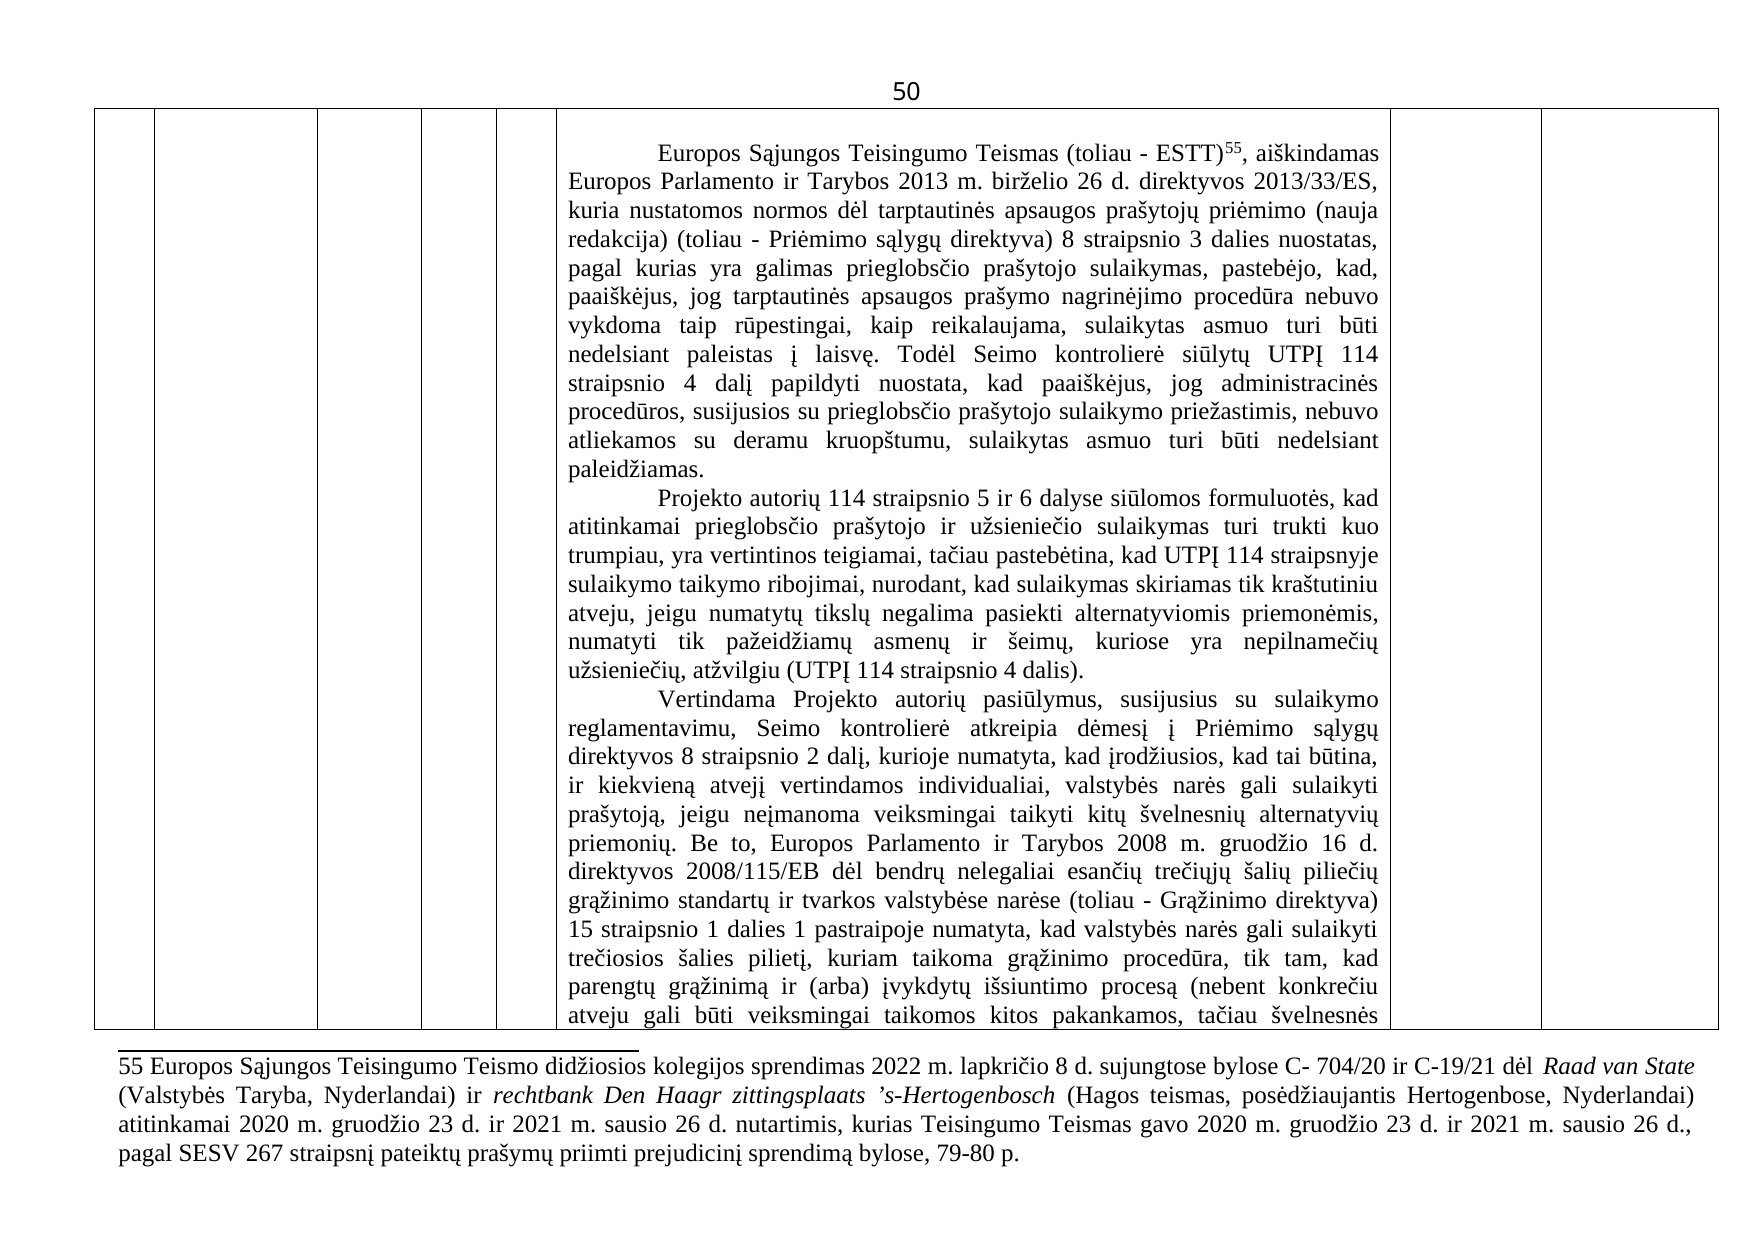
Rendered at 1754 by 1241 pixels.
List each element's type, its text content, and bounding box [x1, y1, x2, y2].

table_cell [95, 109, 154, 1029]
table_cell [155, 109, 317, 1029]
table_cell [1542, 109, 1718, 1029]
table_cell [318, 109, 421, 1029]
table_cell [422, 109, 496, 1029]
table_cell [497, 109, 556, 1029]
table_cell Europos Sąjungos Teisingumo Teismas (toliau - ESTT), aiškindamas Europos Parlamento ir Tarybos 2013 m. birželio 26 d. direktyvos 2013/33/ES, kuria nustatomos normos dėl tarptautinės apsaugos prašytojų priėmimo (nauja redakcija) (toliau - Priėmimo sąlygų direktyva) 8 straipsnio 3 dalies nuostatas, pagal kurias yra galimas prieglobsčio prašytojo sulaikymas, pastebėjo, kad, paaiškėjus, jog tarptautinės apsaugos prašymo nagrinėjimo procedūra nebuvo vykdoma taip rūpestingai, kaip reikalaujama, sulaikytas asmuo turi būti nedelsiant paleistas į laisvę. Todėl Seimo kontrolierė siūlytų UTPĮ 114 straipsnio 4 dalį papildyti nuostata, kad paaiškėjus, jog administracinės procedūros, susijusios su prieglobsčio prašytojo sulaikymo priežastimis, nebuvo atliekamos su deramu kruopštumu, sulaikytas asmuo turi būti nedelsiant paleidžiamas. Projekto autorių 114 straipsnio 5 ir 6 dalyse siūlomos formuluotės, kad atitinkamai prieglobsčio prašytojo ir užsieniečio sulaikymas turi trukti kuo trumpiau, yra vertintinos teigiamai, tačiau pastebėtina, kad UTPĮ 114 straipsnyje sulaikymo taikymo ribojimai, nurodant, kad sulaikymas skiriamas tik kraštutiniu atveju, jeigu numatytų tikslų negalima pasiekti alternatyviomis priemonėmis, numatyti tik pažeidžiamų asmenų ir šeimų, kuriose yra nepilnamečių užsieniečių, atžvilgiu (UTPĮ 114 straipsnio 4 dalis). Vertindama Projekto autorių pasiūlymus, susijusius su sulaikymo reglamentavimu, Seimo kontrolierė atkreipia dėmesį į Priėmimo sąlygų direktyvos 8 straipsnio 2 dalį, kurioje numatyta, kad įrodžiusios, kad tai būtina, ir kiekvieną atvejį vertindamos individualiai, valstybės narės gali sulaikyti prašytoją, jeigu neįmanoma veiksmingai taikyti kitų švelnesnių alternatyvių priemonių. Be to, Europos Parlamento ir Tarybos 2008 m. gruodžio 16 d. direktyvos 2008/115/EB dėl bendrų nelegaliai esančių trečiųjų šalių piliečių grąžinimo standartų ir tvarkos valstybėse narėse (toliau - Grąžinimo direktyva) 15 straipsnio 1 dalies 1 pastraipoje numatyta, kad valstybės narės gali sulaikyti trečiosios šalies pilietį, kuriam taikoma grąžinimo procedūra, tik tam, kad parengtų grąžinimą ir (arba) įvykdytų išsiuntimo procesą (nebent konkrečiu atveju gali būti veiksmingai taikomos kitos pakankamos, tačiau švelnesnės [557, 109, 1390, 1029]
table_cell [1391, 109, 1541, 1029]
